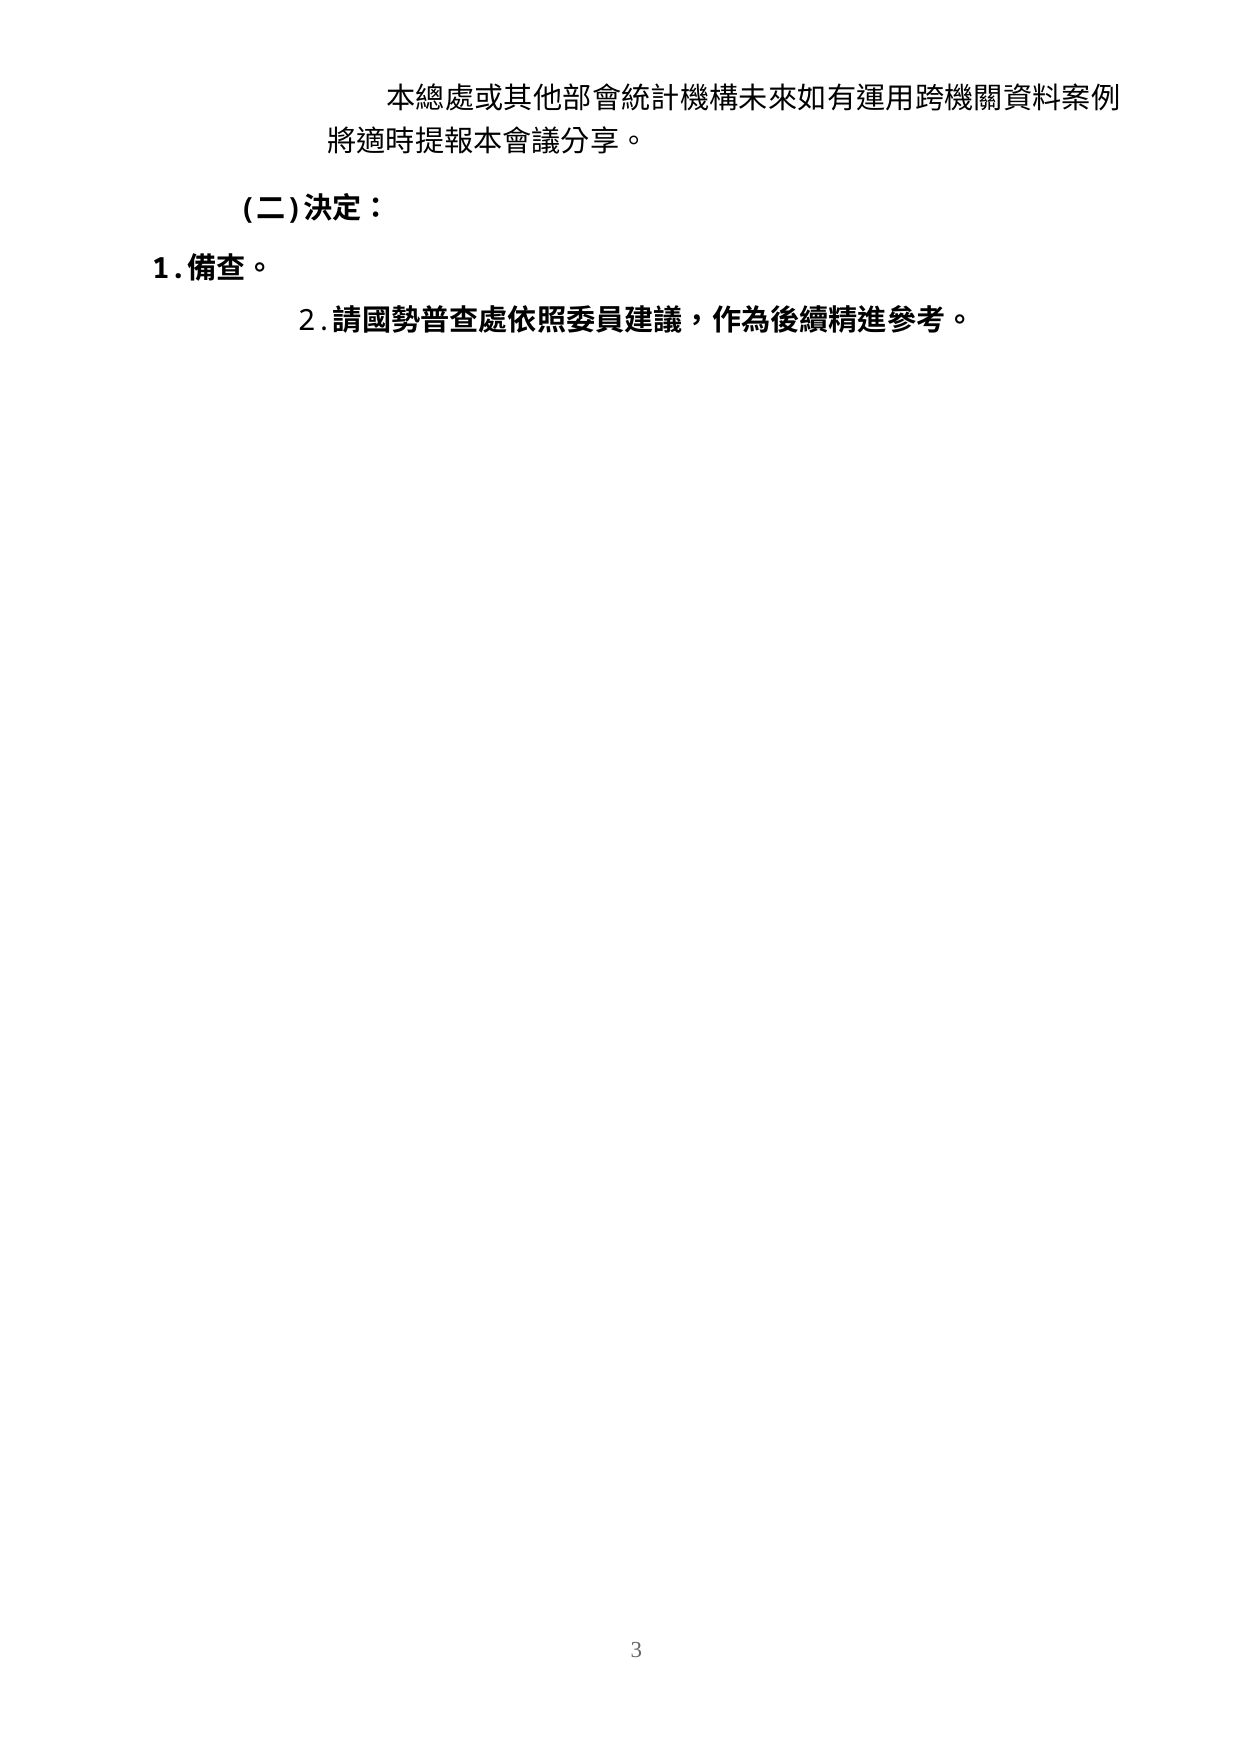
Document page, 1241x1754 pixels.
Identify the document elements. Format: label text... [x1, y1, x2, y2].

list 備查。 [150, 244, 1122, 287]
list 請國勢普查處依照委員建議，作為後續精進參考。 [298, 297, 1122, 339]
list 決定： [239, 184, 1122, 227]
text 本總處或其他部會統計機構未來如有運用跨機關資料案例，將適時提報本會議分享。 [327, 75, 1122, 159]
